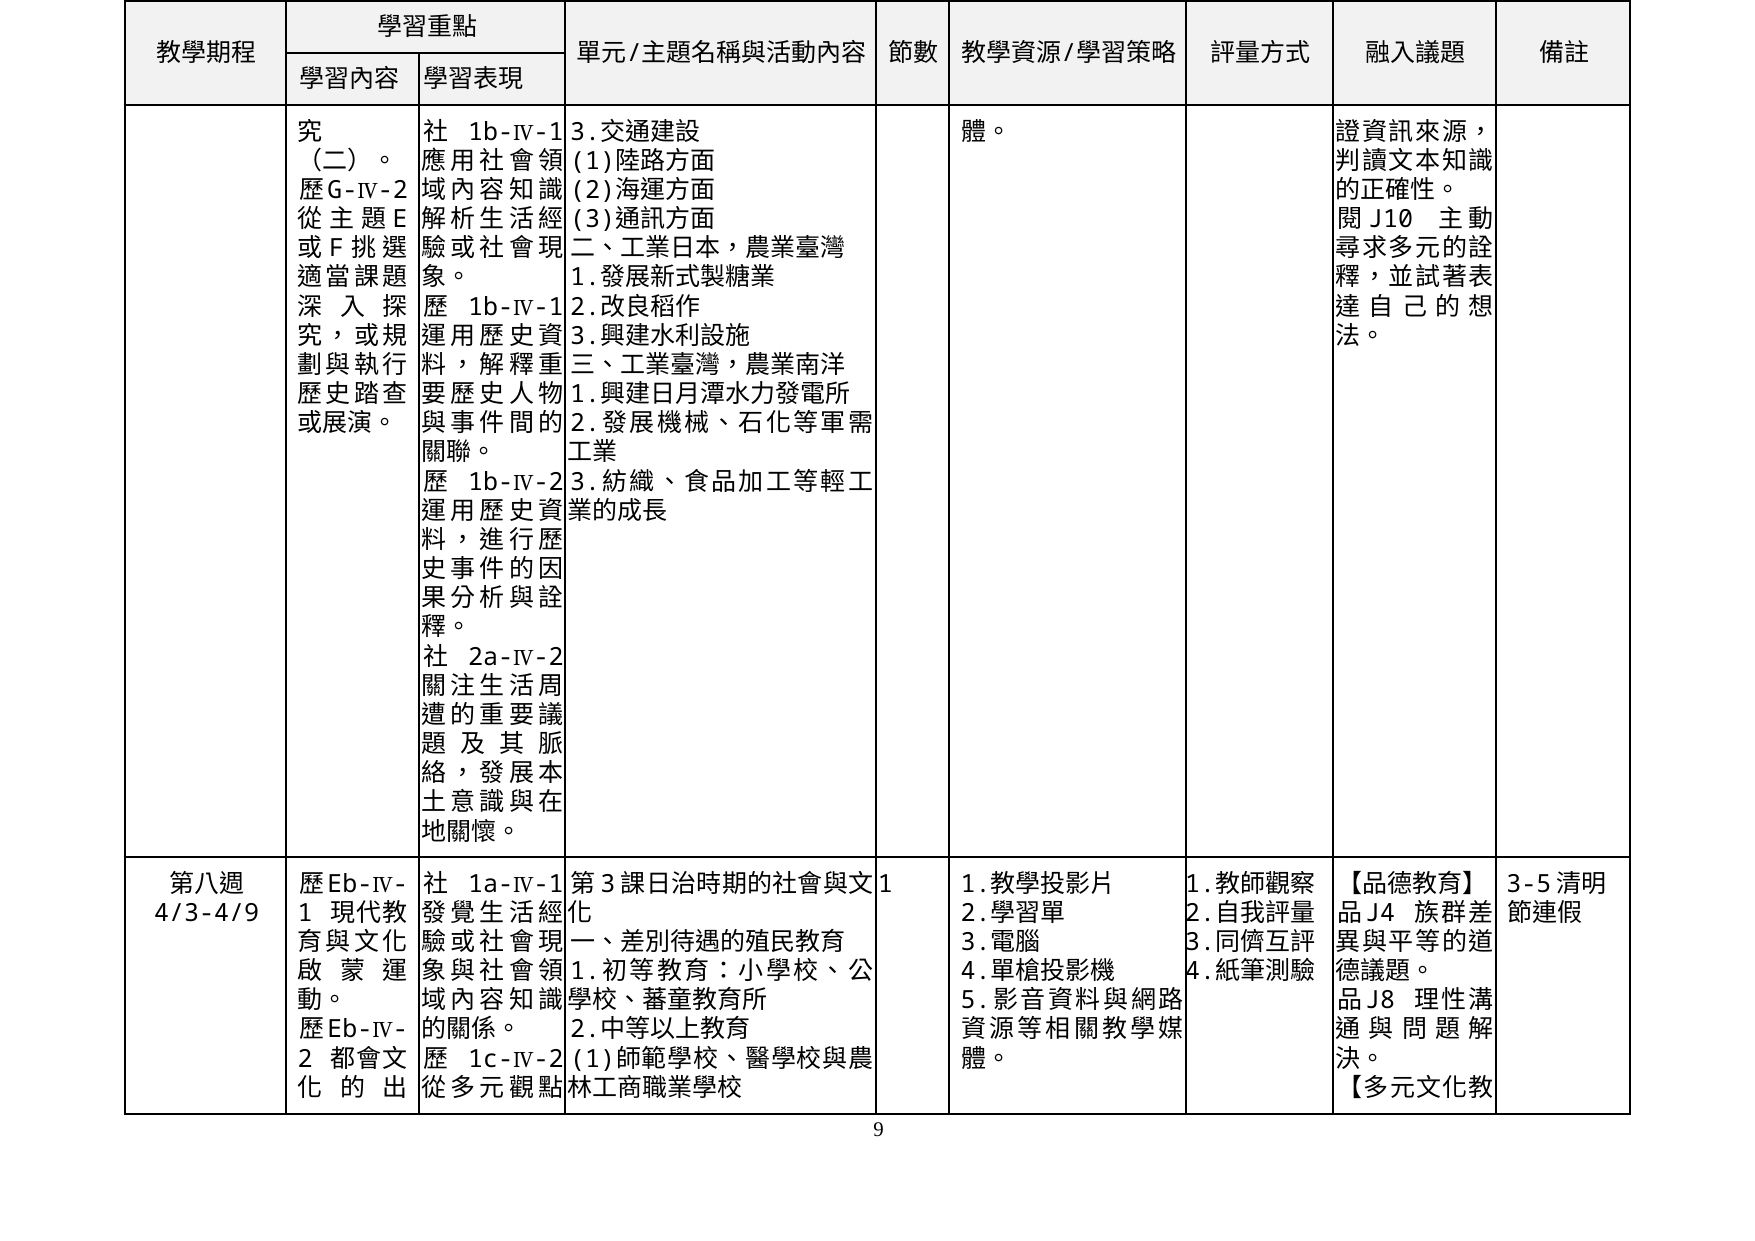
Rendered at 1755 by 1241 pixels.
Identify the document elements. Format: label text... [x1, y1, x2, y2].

table_header 評量方式 [1187, 2, 1332, 104]
table_cell [877, 106, 948, 856]
table_cell 第八週 4/3-4/9 [126, 858, 285, 1112]
table_cell [1187, 106, 1332, 856]
table_cell 3.交通建設 (1)陸路方面 (2)海運方面 (3)通訊方面 二、工業日本，農業臺灣 1.發展新式製糖業 2.改良稻作 3.興建水利設施 三、工業臺灣，農業南洋 1.興建日月潭水力發電所 2.發展機械、石化等軍需工業 3.紡織、食品加工等輕工業的成長 [566, 106, 875, 856]
table_cell 體。 [950, 106, 1185, 856]
table_header 教學資源/學習策略 [950, 2, 1185, 104]
table_cell 第3課日治時期的社會與文化 一、差別待遇的殖民教育 1.初等教育：小學校、公學校、蕃童教育所 2.中等以上教育 (1)師範學校、醫學校與農林工商職業學校 [566, 858, 875, 1112]
table_cell 證資訊來源，判讀文本知識的正確性。 閱J10 主動尋求多元的詮釋，並試著表達自己的想法。 [1334, 106, 1495, 856]
table_cell 社1b-Ⅳ-1 應用社會領域內容知識解析生活經驗或社會現象。 歷1b-Ⅳ-1 運用歷史資料，解釋重要歷史人物與事件間的關聯。 歷1b-Ⅳ-2 運用歷史資料，進行歷史事件的因果分析與詮釋。 社2a-Ⅳ-2 關注生活周遭的重要議題及其脈絡，發展本土意識與在地關懷。 [420, 106, 564, 856]
table_cell 3-5清明節連假 [1497, 858, 1629, 1112]
table_cell 究（二）。 歷G-Ⅳ-2 從主題E或F挑選適當課題深入探究，或規劃與執行歷史踏查或展演。 [287, 106, 418, 856]
table_header 節數 [877, 2, 948, 104]
table_cell 歷Eb-Ⅳ-1 現代教育與文化啟蒙運動。 歷Eb-Ⅳ-2 都會文化的出 [287, 858, 418, 1112]
table_cell 社1a-Ⅳ-1 發覺生活經驗或社會現象與社會領域內容知識的關係。 歷1c-Ⅳ-2 從多元觀點 [420, 858, 564, 1112]
table_cell [1497, 106, 1629, 856]
table_cell 學習內容 [287, 54, 418, 104]
table_cell 學習表現 [420, 54, 564, 104]
table_header 教學期程 [126, 2, 285, 104]
table_header 融入議題 [1334, 2, 1495, 104]
table_cell 1.教學投影片 2.學習單 3.電腦 4.單槍投影機 5.影音資料與網路資源等相關教學媒體。 [950, 858, 1185, 1112]
table_cell 1.教師觀察 2.自我評量 3.同儕互評 4.紙筆測驗 [1187, 858, 1332, 1112]
table_cell [126, 106, 285, 856]
table_cell 【品德教育】 品J4 族群差異與平等的道德議題。 品J8 理性溝通與問題解決。 【多元文化教 [1334, 858, 1495, 1112]
table_header 學習重點 [287, 2, 564, 52]
table_header 單元/主題名稱與活動內容 [566, 2, 875, 104]
table_cell 1 [877, 858, 948, 1112]
table_header 備註 [1497, 2, 1629, 104]
